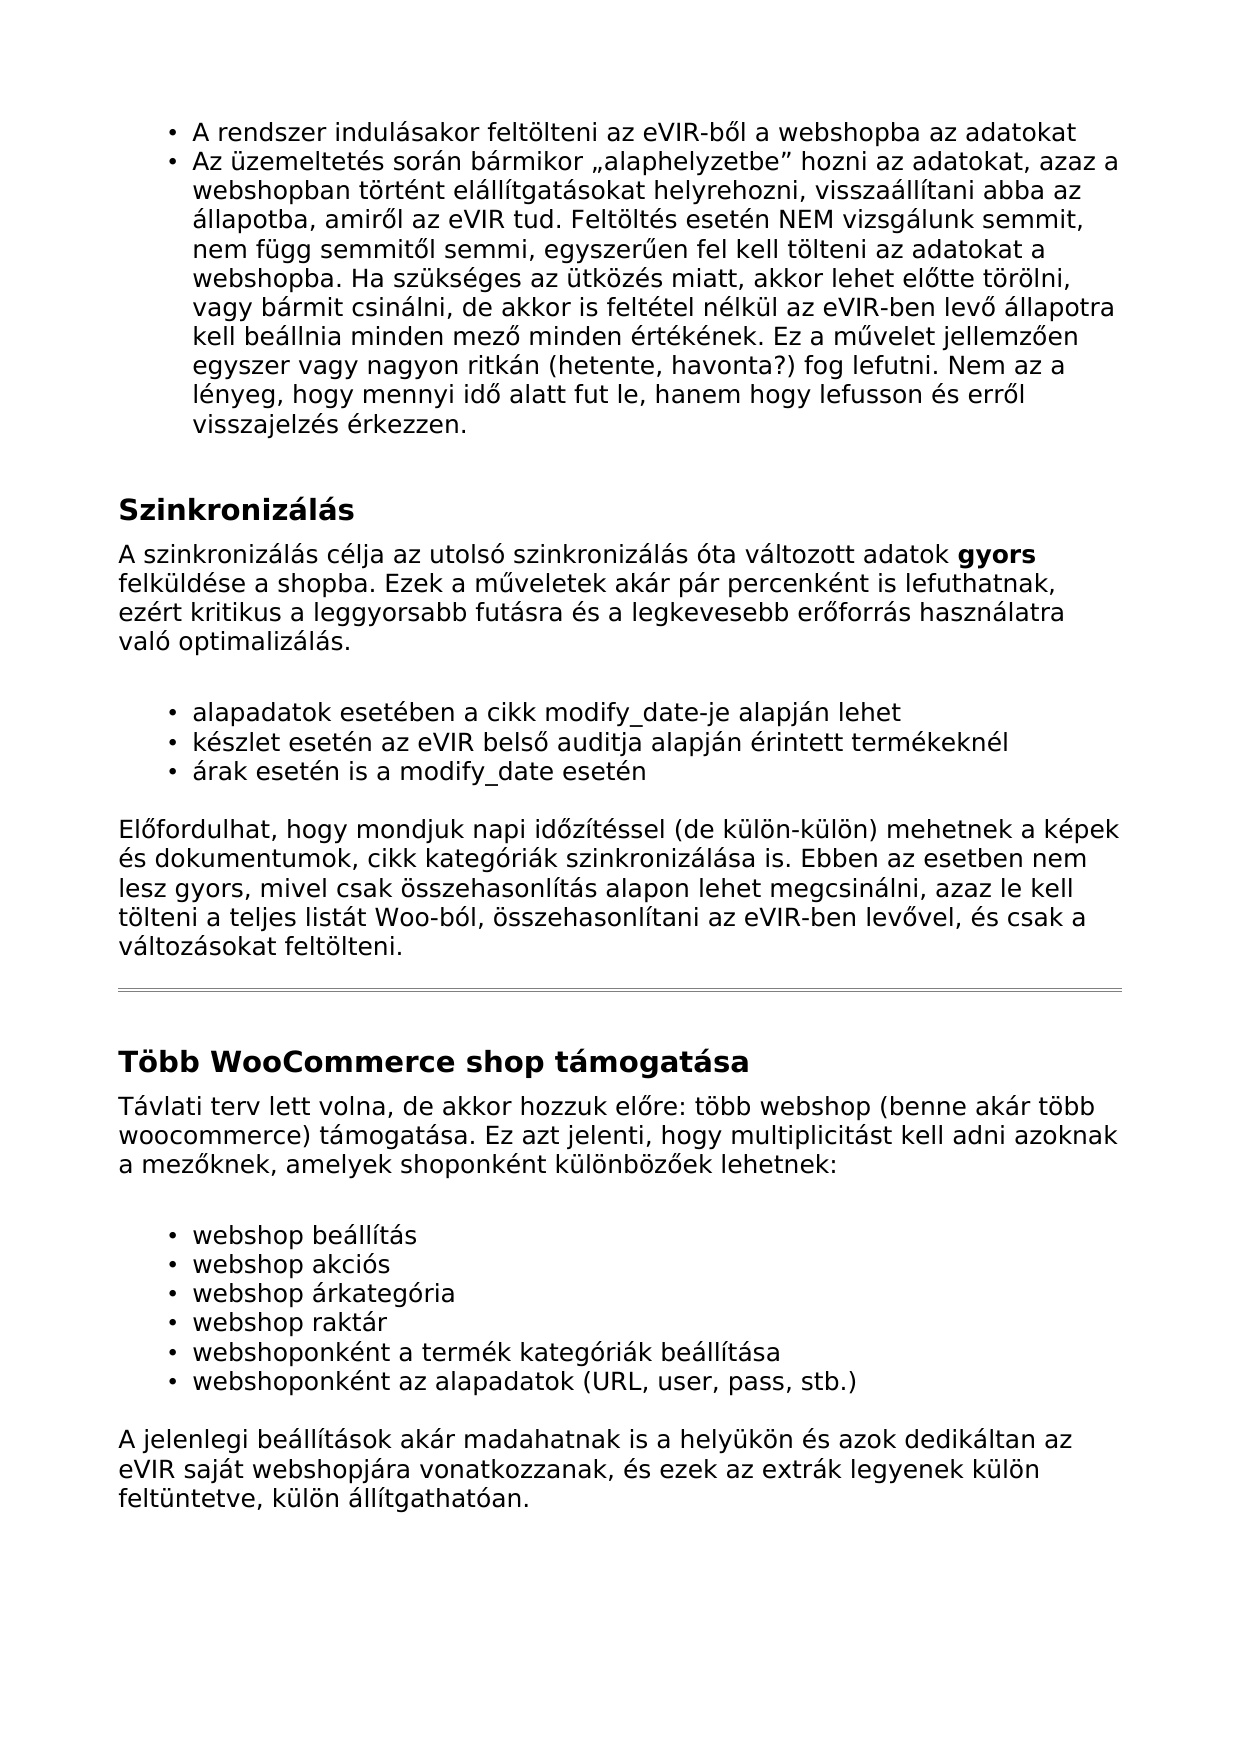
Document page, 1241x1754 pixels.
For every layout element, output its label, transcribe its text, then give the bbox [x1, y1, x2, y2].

subtitle Szinkronizálás [118, 493, 1122, 527]
text A jelenlegi beállítások akár madahatnak is a helyükön és azok dedikáltan az eVIR saját webshopjára vonatkozzanak, és ezek az extrák legyenek külön feltüntetve, külön állítgathatóan. [118, 1426, 1122, 1513]
list A rendszer indulásakor feltölteni az eVIR-ből a webshopba az adatokat [177, 118, 1122, 147]
text Előfordulhat, hogy mondjuk napi időzítéssel (de külön-külön) mehetnek a képek és dokumentumok, cikk kategóriák szinkronizálása is. Ebben az esetben nem lesz gyors, mivel csak összehasonlítás alapon lehet megcsinálni, azaz le kell tölteni a teljes listát Woo-ból, összehasonlítani az eVIR-ben levővel, és csak a változásokat feltölteni. [118, 816, 1122, 961]
list webshoponként az alapadatok (URL, user, pass, stb.) [177, 1367, 1122, 1396]
text A szinkronizálás célja az utolsó szinkronizálás óta változott adatok gyors felküldése a shopba. Ezek a műveletek akár pár percenként is lefuthatnak, ezért kritikus a leggyorsabb futásra és a legkevesebb erőforrás használatra való optimalizálás. [118, 540, 1122, 657]
list webshop beállítás [177, 1221, 1122, 1250]
list Az üzemeltetés során bármikor „alaphelyzetbe” hozni az adatokat, azaz a webshopban történt elállítgatásokat helyrehozni, visszaállítani abba az állapotba, amiről az eVIR tud. Feltöltés esetén NEM vizsgálunk semmit, nem függ semmitől semmi, egyszerűen fel kell tölteni az adatokat a webshopba. Ha szükséges az ütközés miatt, akkor lehet előtte törölni, vagy bármit csinálni, de akkor is feltétel nélkül az eVIR-ben levő állapotra kell beállnia minden mező minden értékének. Ez a művelet jellemzően egyszer vagy nagyon ritkán (hetente, havonta?) fog lefutni. Nem az a lényeg, hogy mennyi idő alatt fut le, hanem hogy lefusson és erről visszajelzés érkezzen. [177, 147, 1122, 439]
text Távlati terv lett volna, de akkor hozzuk előre: több webshop (benne akár több woocommerce) támogatása. Ez azt jelenti, hogy multiplicitást kell adni azoknak a mezőknek, amelyek shoponként különbözőek lehetnek: [118, 1092, 1122, 1179]
list készlet esetén az eVIR belső auditja alapján érintett termékeknél [177, 728, 1122, 757]
list árak esetén is a modify_date esetén [177, 757, 1122, 786]
list webshop akciós [177, 1250, 1122, 1279]
list webshop árkategória [177, 1279, 1122, 1309]
list webshop raktár [177, 1309, 1122, 1338]
list webshoponként a termék kategóriák beállítása [177, 1338, 1122, 1367]
list alapadatok esetében a cikk modify_date-je alapján lehet [177, 698, 1122, 728]
subtitle Több WooCommerce shop támogatása [118, 1045, 1122, 1079]
